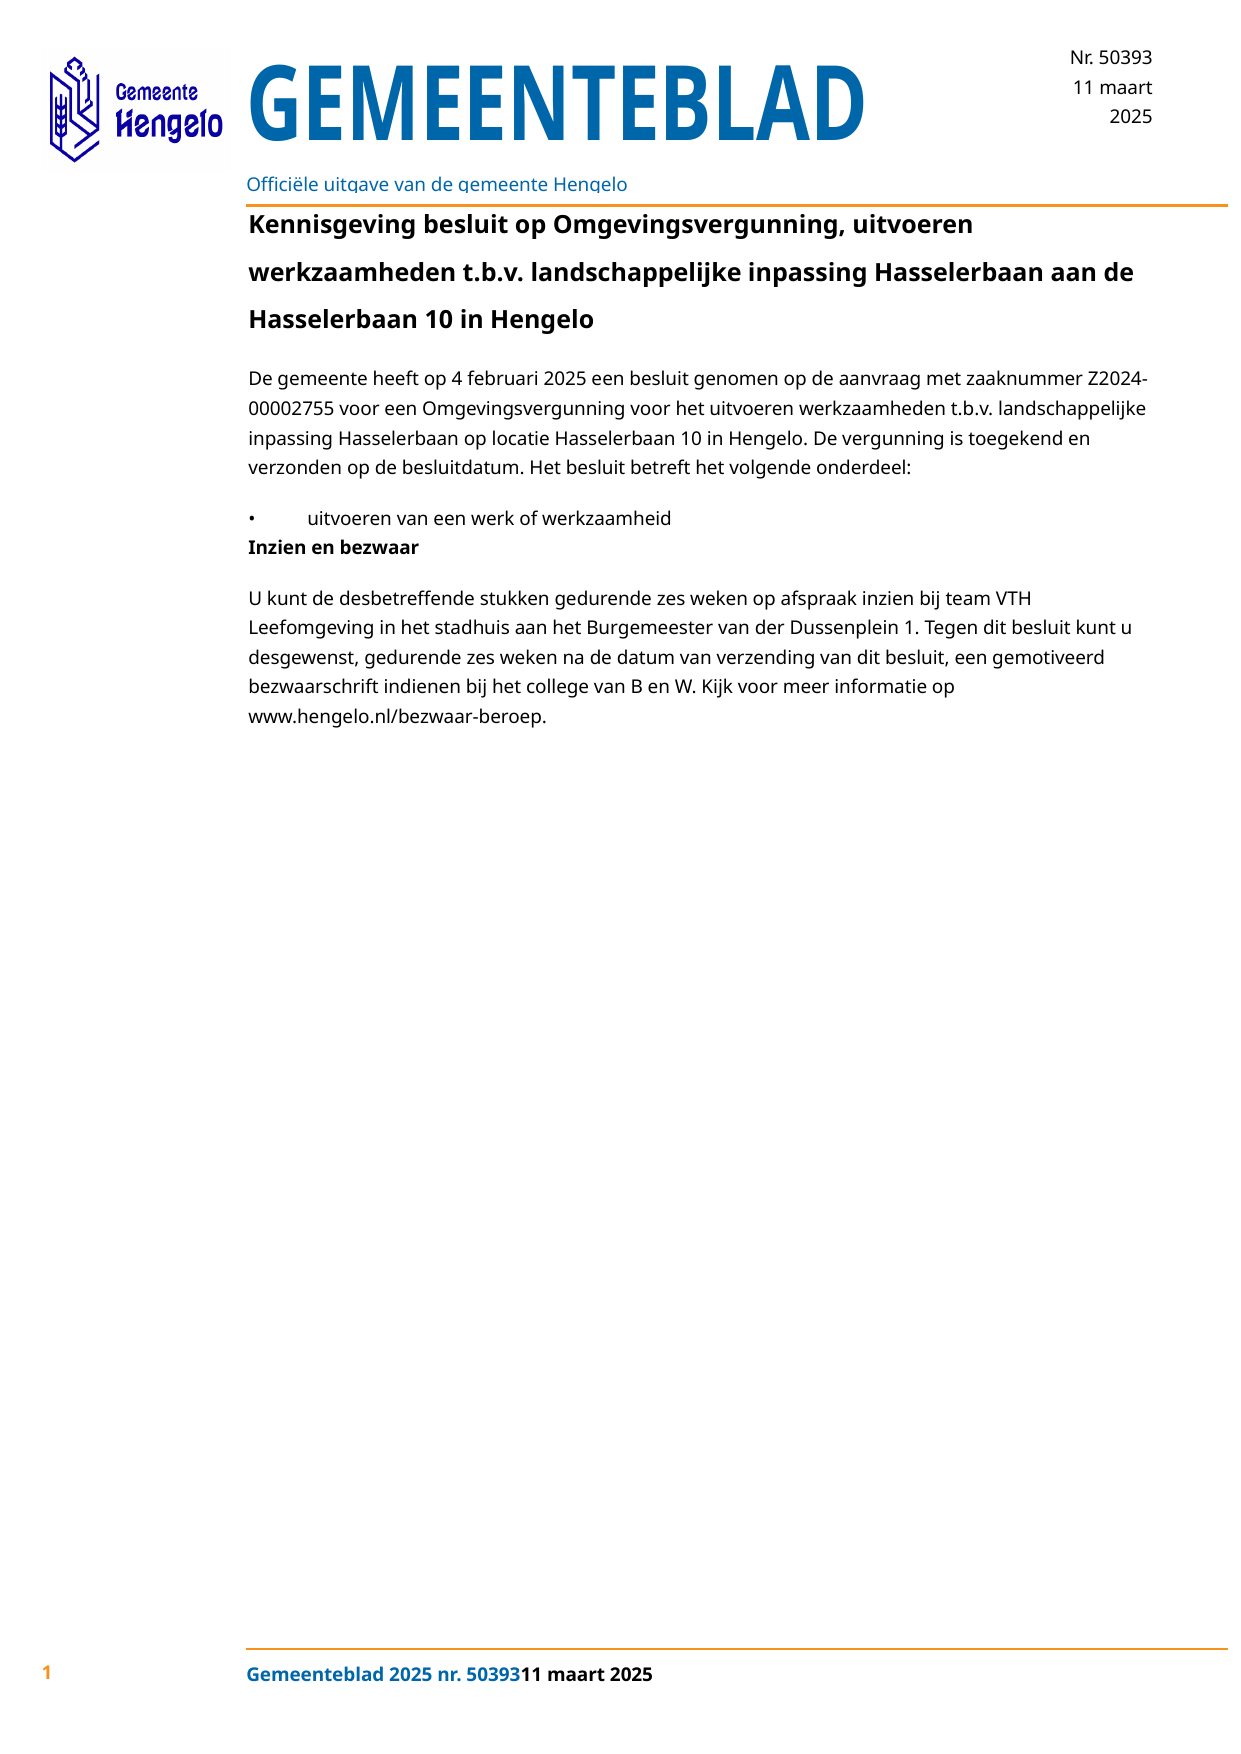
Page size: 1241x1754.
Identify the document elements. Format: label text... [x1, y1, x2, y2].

text Kennisgeving besluit op Omgevingsvergunning, uitvoeren werkzaamheden t.b.v. landschappelijke inpassing Hasselerbaan aan de Hasselerbaan 10 in Hengelo [248, 207, 1152, 336]
picture [41, 47, 231, 172]
text De gemeente heeft op 4 februari 2025 een besluit genomen op de aanvraag met zaaknummer Z2024-00002755 voor een Omgevingsvergunning voor het uitvoeren werkzaamheden t.b.v. landschappelijke inpassing Hasselerbaan op locatie Hasselerbaan 10 in Hengelo. De vergunning is toegekend en verzonden op de besluitdatum. Het besluit betreft het volgende onderdeel: [248, 366, 1152, 480]
list uitvoeren van een werk of werkzaamheid [248, 505, 1152, 530]
text U kunt de desbetreffende stukken gedurende zes weken op afspraak inzien bij team VTH Leefomgeving in het stadhuis aan het Burgemeester van der Dussenplein 1. Tegen dit besluit kunt u desgewenst, gedurende zes weken na de datum van verzending van dit besluit, een gemotiveerd bezwaarschrift indienen bij het college van B en W. Kijk voor meer informatie op www.hengelo.nl/bezwaar-beroep. [248, 585, 1152, 729]
text Inzien en bezwaar [248, 534, 1152, 560]
